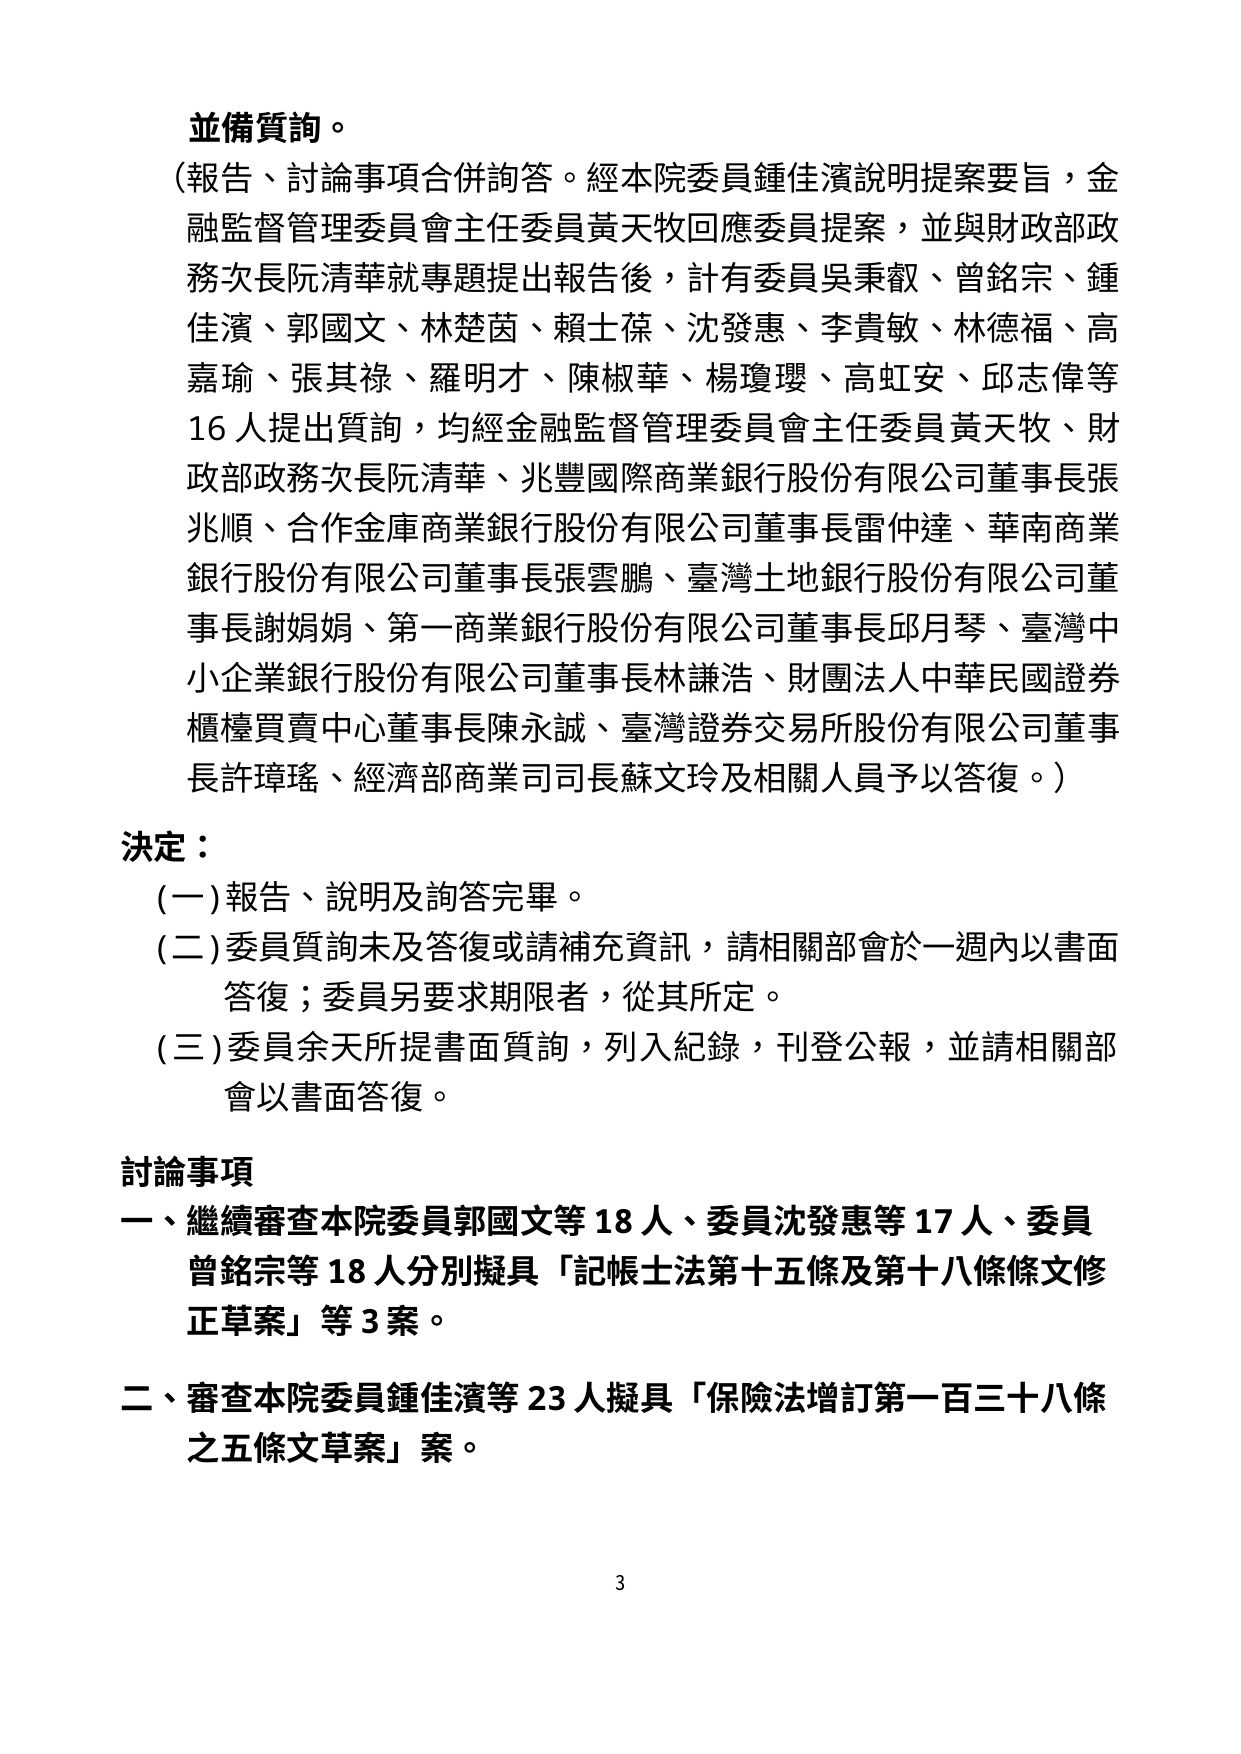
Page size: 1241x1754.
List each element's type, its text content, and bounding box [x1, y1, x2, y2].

text 一、繼續審查本院委員郭國文等18人、委員沈發惠等17人、委員曾銘宗等18人分別擬具「記帳士法第十五條及第十八條條文修正草案」等3案。 [120, 1194, 1120, 1344]
text (二)委員質詢未及答復或請補充資訊，請相關部會於一週內以書面答復；委員另要求期限者，從其所定。 [152, 919, 1120, 1019]
text (三)委員余天所提書面質詢，列入紀錄，刊登公報，並請相關部會以書面答復。 [152, 1019, 1120, 1119]
text 決定： [120, 819, 1120, 869]
text (一)報告、說明及詢答完畢。 [152, 869, 1120, 919]
text （報告、討論事項合併詢答。經本院委員鍾佳濱說明提案要旨，金融監督管理委員會主任委員黃天牧回應委員提案，並與財政部政務次長阮清華就專題提出報告後，計有委員吳秉叡、曾銘宗、鍾佳濱、郭國文、林楚茵、賴士葆、沈發惠、李貴敏、林德福、高嘉瑜、張其祿、羅明才、陳椒華、楊瓊瓔、高虹安、邱志偉等16人提出質詢，均經金融監督管理委員會主任委員黃天牧、財政部政務次長阮清華、兆豐國際商業銀行股份有限公司董事長張兆順、合作金庫商業銀行股份有限公司董事長雷仲達、華南商業銀行股份有限公司董事長張雲鵬、臺灣土地銀行股份有限公司董事長謝娟娟、第一商業銀行股份有限公司董事長邱月琴、臺灣中小企業銀行股份有限公司董事長林謙浩、財團法人中華民國證券櫃檯買賣中心董事長陳永誠、臺灣證券交易所股份有限公司董事長許璋瑤、經濟部商業司司長蘇文玲及相關人員予以答復。） [153, 151, 1120, 801]
text 討論事項 [120, 1146, 1120, 1194]
text 二、審查本院委員鍾佳濱等23人擬具「保險法增訂第一百三十八條之五條文草案」案。 [120, 1370, 1120, 1470]
text 並備質詢。 [120, 101, 1120, 151]
